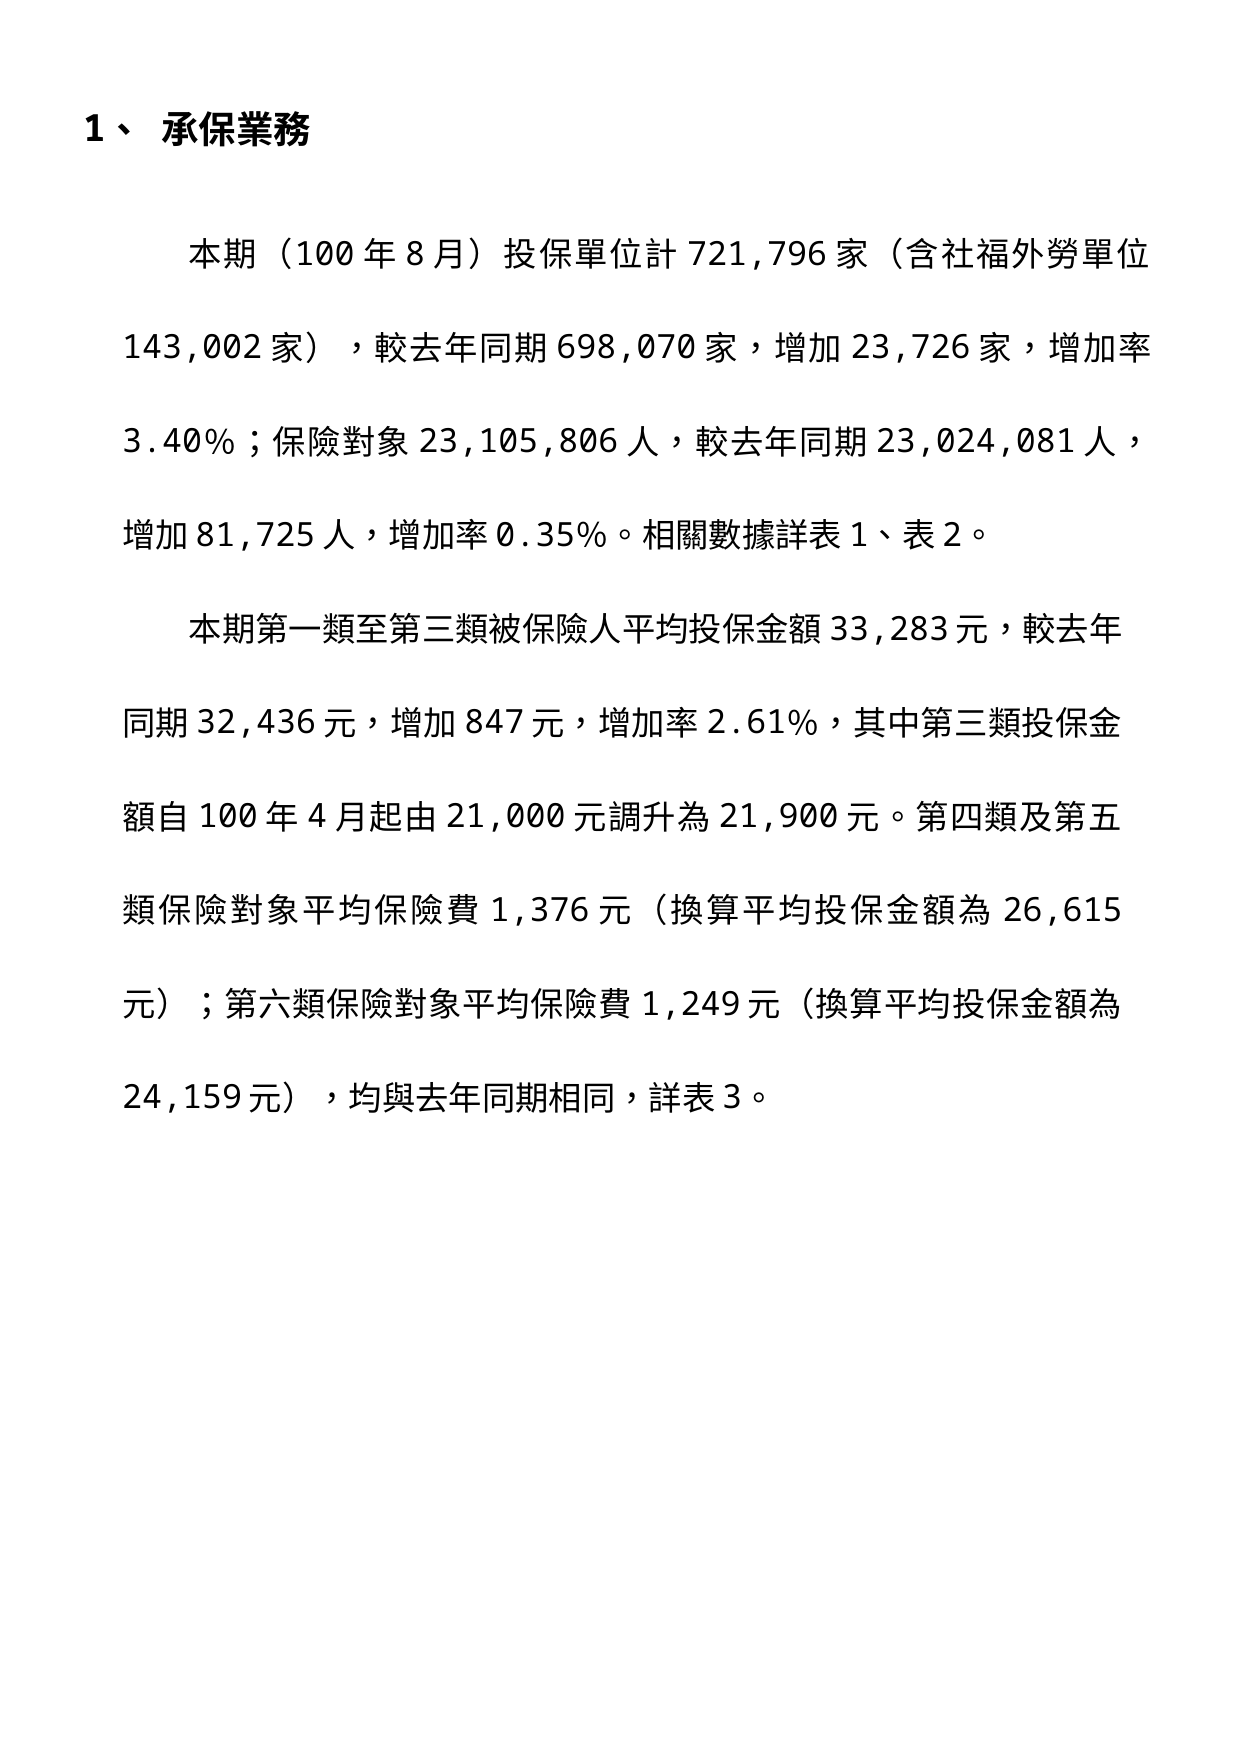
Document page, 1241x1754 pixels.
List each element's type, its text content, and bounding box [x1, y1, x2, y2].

list 承保業務 [89, 85, 1152, 148]
text 本期（100年8月）投保單位計721,796家（含社福外勞單位143,002家），較去年同期698,070家，增加23,726家，增加率3.40％；保險對象23,105,806人，較去年同期23,024,081人，增加81,725人，增加率0.35％。相關數據詳表1、表2。 [122, 210, 1152, 554]
text 本期第一類至第三類被保險人平均投保金額33,283元，較去年同期32,436元，增加847元，增加率2.61％，其中第三類投保金額自100年4月起由21,000元調升為21,900元。第四類及第五類保險對象平均保險費1,376元（換算平均投保金額為26,615元）；第六類保險對象平均保險費1,249元（換算平均投保金額為24,159元），均與去年同期相同，詳表3。 [122, 585, 1122, 1117]
